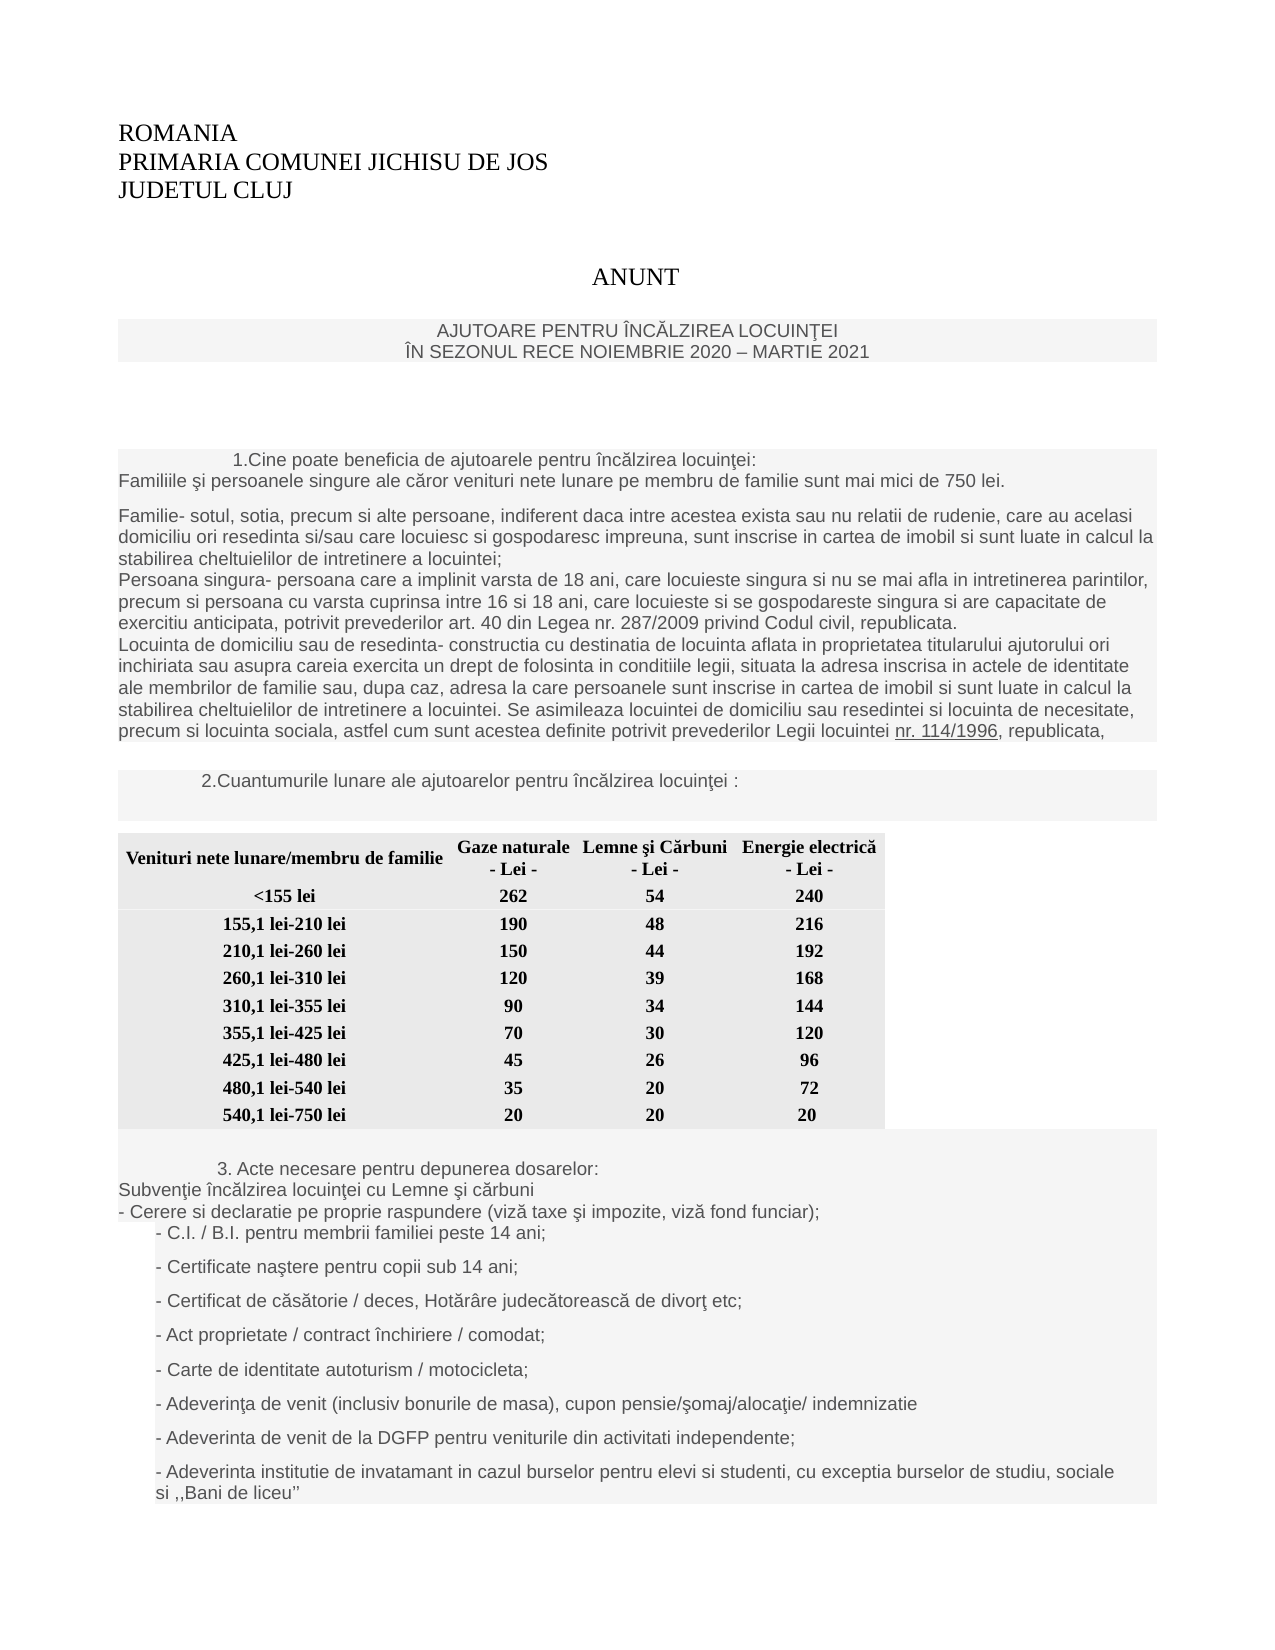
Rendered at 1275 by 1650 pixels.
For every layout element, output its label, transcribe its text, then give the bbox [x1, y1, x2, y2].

table_cell 216 [734, 910, 885, 937]
text ÎN SEZONUL RECE NOIEMBRIE 2020 – MARTIE 2021 [118, 341, 1157, 362]
table_cell 168 [734, 964, 885, 992]
text - Adeverinta de venit de la DGFP pentru veniturile din activitati independente; [155, 1426, 1157, 1448]
text Locuinta de domiciliu sau de resedinta- constructia cu destinatia de locuinta aflata in proprietatea titularului ajutorului ori inchiriata sau asupra careia exercita un drept de folosinta in conditiile legii, situata la adresa inscrisa in actele de identitate ale membrilor de familie sau, dupa caz, adresa la care persoanele sunt inscrise in cartea de imobil si sunt luate in calcul la stabilirea cheltuielilor de intretinere a locuintei. Se asimileaza locuintei de domiciliu sau resedintei si locuinta de necesitate, precum si locuinta sociala, astfel cum sunt acestea definite potrivit prevederilor Legii locuintei nr. 114/1996, republicata, [118, 634, 1157, 742]
text - C.I. / B.I. pentru membrii familiei peste 14 ani; [155, 1222, 1157, 1244]
text 2.Cuantumurile lunare ale ajutoarelor pentru încălzirea locuinţei : [118, 770, 1157, 792]
table_cell 44 [576, 937, 734, 964]
text - Adeverinţa de venit (inclusiv bonurile de masa), cupon pensie/şomaj/alocaţie/ indemnizatie [155, 1392, 1157, 1414]
table_cell 425,1 lei-480 lei [118, 1046, 451, 1074]
table_cell 39 [576, 964, 734, 992]
table_header Venituri nete lunare/membru de familie [118, 833, 451, 882]
table_cell 45 [451, 1046, 576, 1074]
table_header Lemne şi Cărbuni - Lei - [576, 833, 734, 882]
table_cell 192 [734, 937, 885, 964]
table_cell 150 [451, 937, 576, 964]
table_cell 35 [451, 1074, 576, 1101]
text - Act proprietate / contract închiriere / comodat; [155, 1324, 1157, 1346]
table_cell 260,1 lei-310 lei [118, 964, 451, 992]
text Familiile şi persoanele singure ale căror venituri nete lunare pe membru de familie sunt mai mici de 750 lei. [118, 470, 1157, 492]
text AJUTOARE PENTRU ÎNCĂLZIREA LOCUINŢEI [118, 319, 1157, 341]
table_cell 120 [734, 1019, 885, 1046]
table_cell 210,1 lei-260 lei [118, 937, 451, 964]
table_cell 355,1 lei-425 lei [118, 1019, 451, 1046]
text ANUNT [118, 262, 1157, 291]
table_cell 34 [576, 992, 734, 1019]
table_cell 190 [451, 910, 576, 937]
text ROMANIA [118, 118, 1157, 147]
table_cell 20 [576, 1074, 734, 1101]
text Familie- sotul, sotia, precum si alte persoane, indiferent daca intre acestea exista sau nu relatii de rudenie, care au acelasi domiciliu ori resedinta si/sau care locuiesc si gospodaresc impreuna, sunt inscrise in cartea de imobil si sunt luate in calcul la stabilirea cheltuielilor de intretinere a locuintei; [118, 504, 1157, 569]
table_cell 96 [734, 1046, 885, 1074]
text - Cerere si declaratie pe proprie raspundere (viză taxe şi impozite, viză fond funciar); [118, 1201, 1157, 1222]
table_cell 262 [451, 882, 576, 909]
table_cell 120 [451, 964, 576, 992]
text JUDETUL CLUJ [118, 176, 1157, 204]
table_cell 54 [576, 882, 734, 909]
table_cell 155,1 lei-210 lei [118, 910, 451, 937]
table_cell 30 [576, 1019, 734, 1046]
text - Carte de identitate autoturism / motocicleta; [155, 1358, 1157, 1380]
table_cell <155 lei [118, 882, 451, 909]
table_cell 540,1 lei-750 lei [118, 1101, 451, 1129]
table_cell 310,1 lei-355 lei [118, 992, 451, 1019]
text PRIMARIA COMUNEI JICHISU DE JOS [118, 147, 1157, 176]
table_cell 240 [734, 882, 885, 909]
table_cell 20 [576, 1101, 734, 1129]
table_cell 480,1 lei-540 lei [118, 1074, 451, 1101]
table_cell 20 [734, 1101, 885, 1129]
table_header Energie electrică - Lei - [734, 833, 885, 882]
table_cell 90 [451, 992, 576, 1019]
table_cell 70 [451, 1019, 576, 1046]
table_cell 48 [576, 910, 734, 937]
table_cell 72 [734, 1074, 885, 1101]
text - Adeverinta institutie de invatamant in cazul burselor pentru elevi si studenti, cu exceptia burselor de studiu, sociale si ,,Bani de liceu’’ [155, 1461, 1157, 1504]
text Persoana singura- persoana care a implinit varsta de 18 ani, care locuieste singura si nu se mai afla in intretinerea parintilor, precum si persoana cu varsta cuprinsa intre 16 si 18 ani, care locuieste si se gospodareste singura si are capacitate de exercitiu anticipata, potrivit prevederilor art. 40 din Legea nr. 287/2009 privind Codul civil, republicata. [118, 569, 1157, 634]
text Subvenţie încălzirea locuinţei cu Lemne şi cărbuni [118, 1179, 1157, 1201]
table_cell 144 [734, 992, 885, 1019]
table_cell 26 [576, 1046, 734, 1074]
table_cell 20 [451, 1101, 576, 1129]
text - Certificat de căsătorie / deces, Hotărâre judecătorească de divorţ etc; [155, 1290, 1157, 1312]
table_header Gaze naturale - Lei - [451, 833, 576, 882]
text 3. Acte necesare pentru depunerea dosarelor: [118, 1157, 1157, 1179]
text - Certificate naştere pentru copii sub 14 ani; [155, 1256, 1157, 1278]
text 1.Cine poate beneficia de ajutoarele pentru încălzirea locuinţei: [118, 449, 1157, 470]
